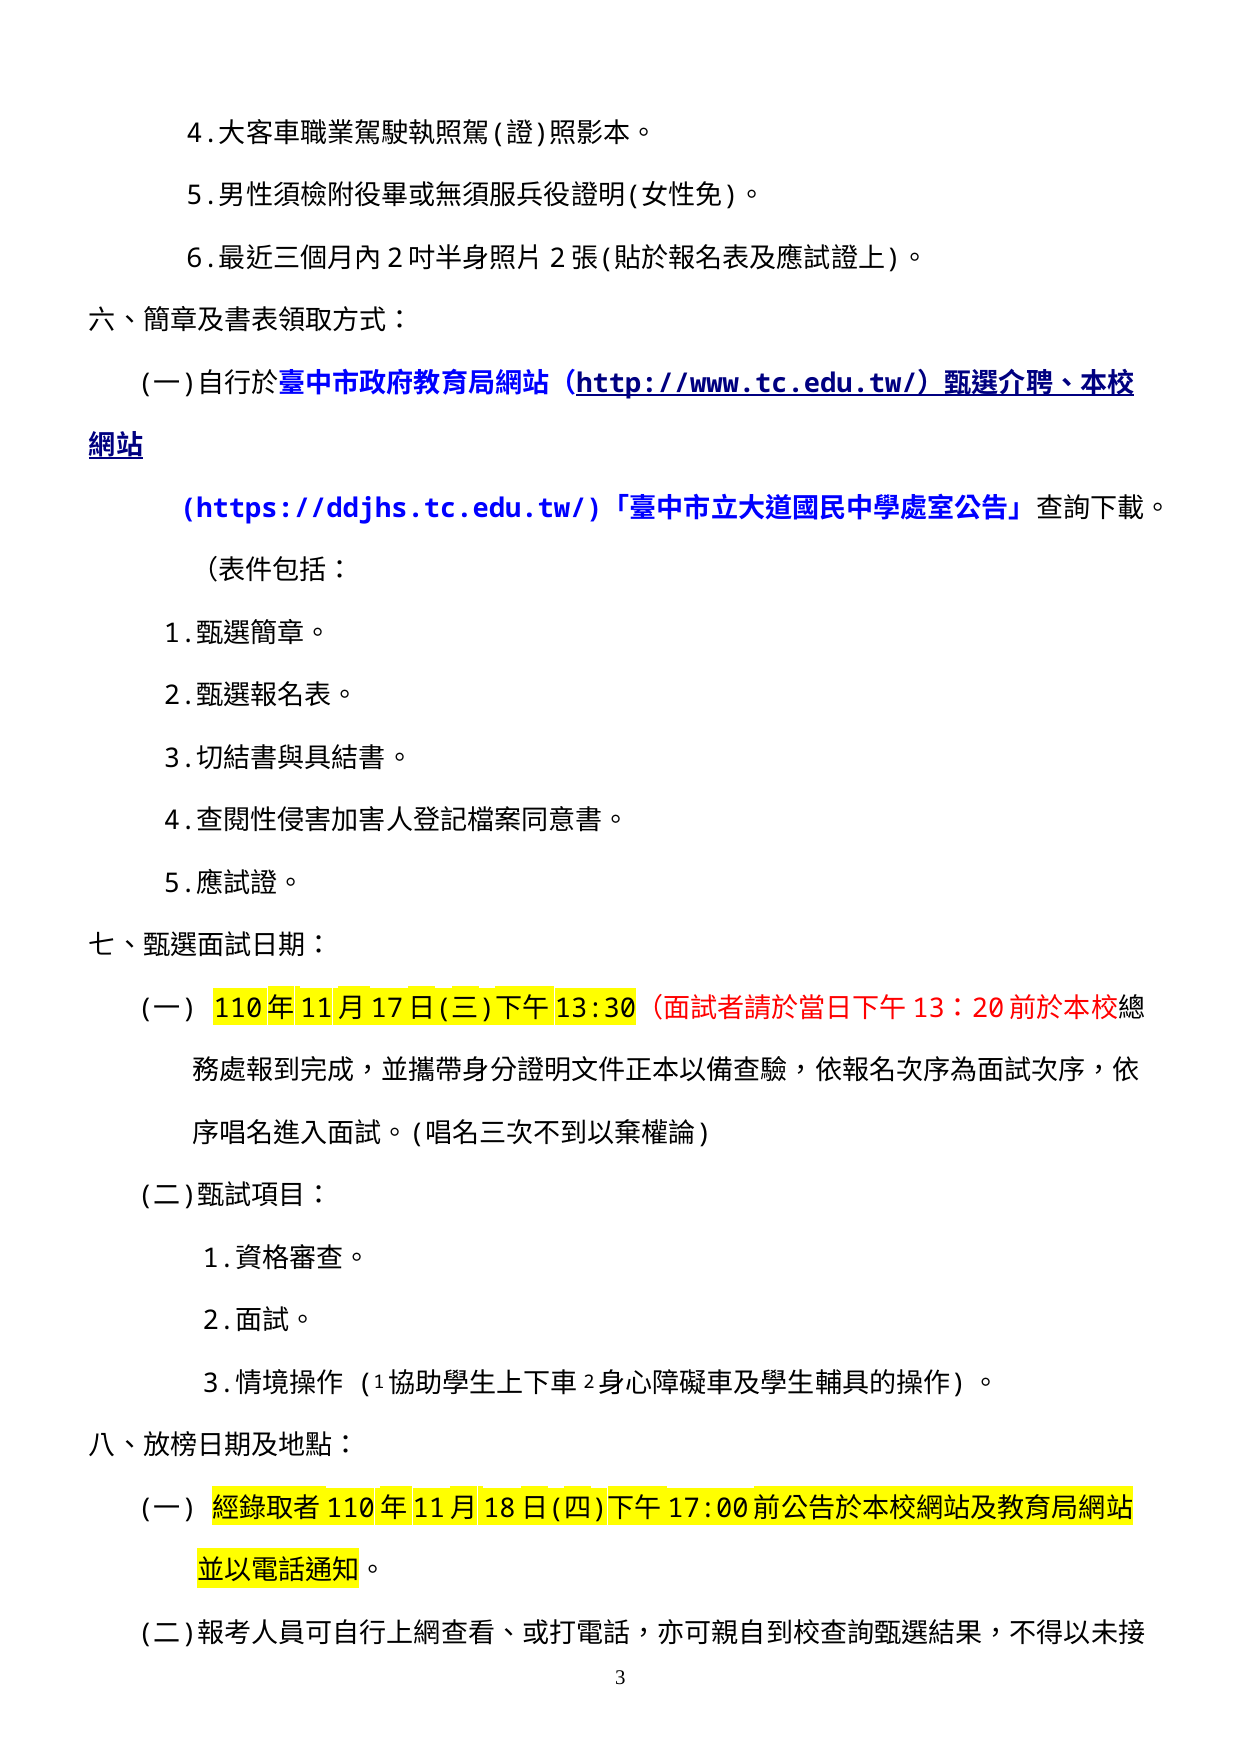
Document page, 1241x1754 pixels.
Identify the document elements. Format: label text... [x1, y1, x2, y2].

text 5.男性須檢附役畢或無須服兵役證明(女性免)。 [89, 151, 1152, 214]
text (一) 110年11月17日(三)下午13:30（面試者請於當日下午13：20前於本校總務處報到完成，並攜帶身分證明文件正本以備查驗，依報名次序為面試次序，依序唱名進入面試。(唱名三次不到以棄權論) [89, 964, 1152, 1151]
text (https://ddjhs.tc.edu.tw/)「臺中市立大道國民中學處室公告」查詢下載。（表件包括： [164, 464, 1152, 589]
text 2.甄選報名表。 [164, 651, 1152, 714]
text 6.最近三個月內2吋半身照片2張(貼於報名表及應試證上)。 [89, 214, 1152, 276]
text 1.甄選簡章。 [164, 589, 1152, 651]
text 3.情境操作 (1協助學生上下車2身心障礙車及學生輔具的操作) 。 [89, 1339, 1152, 1401]
text (二)甄試項目： [89, 1151, 1152, 1214]
text 六、簡章及書表領取方式： (一)自行於臺中市政府教育局網站（http://www.tc.edu.tw/）甄選介聘、本校網站 [89, 276, 1152, 464]
text (一) 經錄取者110年11月18日(四)下午17:00前公告於本校網站及教育局網站並以電話通知。 [89, 1464, 1152, 1589]
text 七、甄選面試日期： [89, 901, 1152, 964]
text 5.應試證。 [164, 839, 1152, 901]
text (二)報考人員可自行上網查看、或打電話，亦可親自到校查詢甄選結果，不得以未接 [89, 1589, 1152, 1651]
text 1.資格審查。 [89, 1214, 1152, 1276]
text 4.查閱性侵害加害人登記檔案同意書。 [164, 776, 1152, 839]
text 3.切結書與具結書。 [164, 714, 1152, 776]
text 2.面試。 [89, 1276, 1152, 1339]
text 4.大客車職業駕駛執照駕(證)照影本。 [89, 89, 1152, 151]
text 八、放榜日期及地點： [89, 1401, 1152, 1464]
